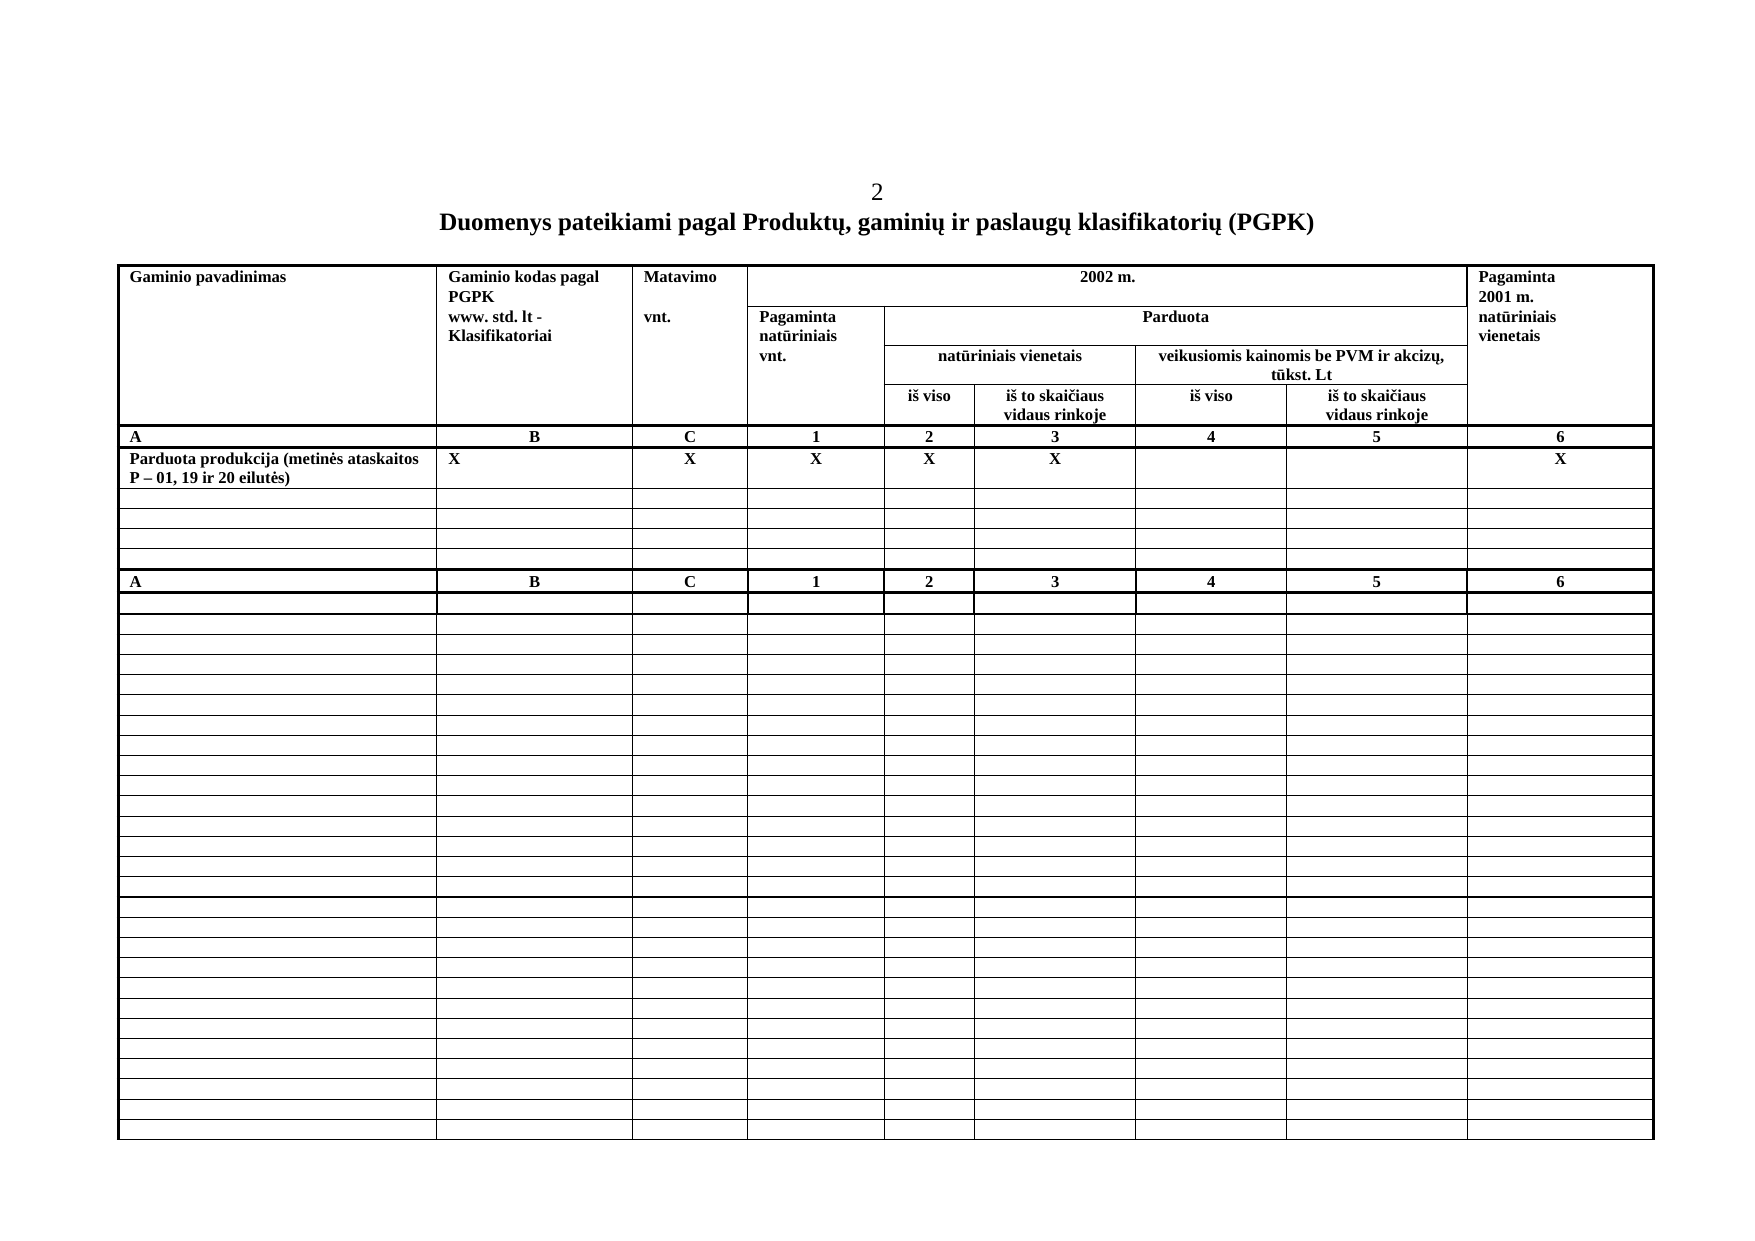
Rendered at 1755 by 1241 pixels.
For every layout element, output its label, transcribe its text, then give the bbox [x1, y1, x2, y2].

table_cell 6 [1468, 427, 1652, 446]
table_cell [633, 345, 747, 384]
table_cell [748, 1120, 884, 1139]
table_cell [1287, 529, 1467, 548]
table_cell [748, 1100, 884, 1119]
table_cell X [885, 449, 974, 487]
table_cell iš to skaičiaus vidaus rinkoje [975, 385, 1135, 424]
table_cell [885, 978, 974, 997]
table_cell [975, 1059, 1135, 1078]
table_cell [975, 938, 1135, 957]
table_cell [748, 978, 884, 997]
table_cell [1136, 635, 1286, 654]
table_cell [120, 958, 436, 977]
table_cell [1468, 549, 1652, 568]
table_cell [1136, 857, 1286, 876]
table_cell [120, 306, 436, 345]
table_cell 5 [1287, 571, 1466, 591]
table_cell [749, 594, 883, 613]
table_cell [120, 615, 436, 634]
table_cell [1287, 837, 1467, 856]
table_cell [1136, 1059, 1286, 1078]
table_cell [1136, 716, 1286, 735]
table_cell [120, 635, 436, 654]
table_cell [1287, 594, 1466, 613]
table_cell [120, 756, 436, 775]
table_cell [975, 549, 1135, 568]
table_cell [437, 509, 632, 528]
table_cell [885, 529, 974, 548]
table_header Pagaminta 2001 m. [1468, 267, 1652, 306]
table_cell [975, 655, 1135, 674]
table_cell [1468, 877, 1652, 896]
table_cell [633, 716, 747, 735]
table_cell [975, 1079, 1135, 1098]
table_cell [437, 695, 632, 714]
table_cell [1136, 978, 1286, 997]
table_cell [1136, 449, 1286, 487]
table_cell [120, 1100, 436, 1119]
table_cell [633, 675, 747, 694]
table_cell [748, 615, 884, 634]
table_cell [1468, 958, 1652, 977]
table_cell [633, 857, 747, 876]
table_cell [1468, 736, 1652, 755]
table_cell [1287, 978, 1467, 997]
table_cell [437, 489, 632, 508]
table_cell [437, 345, 632, 384]
table_cell [1468, 898, 1652, 917]
table_cell [1287, 1079, 1467, 1098]
table_cell [1136, 837, 1286, 856]
table_cell 1 [749, 571, 883, 591]
table_cell [885, 857, 974, 876]
table_cell [1136, 489, 1286, 508]
table_cell [633, 1079, 747, 1098]
table_cell [633, 999, 747, 1018]
table_cell [885, 1059, 974, 1078]
table_cell [748, 1039, 884, 1058]
table_cell [437, 898, 632, 917]
table_cell [1468, 635, 1652, 654]
table_cell [748, 938, 884, 957]
table_cell [1287, 1059, 1467, 1078]
table_cell [120, 594, 436, 613]
table_cell [748, 489, 884, 508]
table_cell 4 [1136, 427, 1286, 446]
table_cell [748, 675, 884, 694]
table_cell [748, 837, 884, 856]
table_cell X [633, 449, 747, 487]
table_cell [633, 1059, 747, 1078]
table_cell [1287, 999, 1467, 1018]
table_cell [437, 837, 632, 856]
table_cell [633, 489, 747, 508]
table_cell [975, 756, 1135, 775]
table_cell [437, 817, 632, 836]
table_cell [633, 1039, 747, 1058]
table_cell natūriniais vienetais [885, 346, 1135, 384]
table_cell [1287, 1120, 1467, 1139]
table_cell [120, 1079, 436, 1098]
table_cell [748, 695, 884, 714]
table_cell [1136, 695, 1286, 714]
table_cell [633, 529, 747, 548]
table_cell [885, 756, 974, 775]
table_cell [885, 837, 974, 856]
table_cell [748, 857, 884, 876]
table_cell [120, 1120, 436, 1139]
table_cell [633, 736, 747, 755]
table_cell [633, 796, 747, 816]
table_header Gaminio pavadinimas [120, 267, 436, 306]
table_cell C [633, 571, 747, 591]
table_cell [1136, 898, 1286, 917]
table_cell [1287, 716, 1467, 735]
table_cell [1468, 489, 1652, 508]
table_cell [885, 918, 974, 937]
table_cell [120, 817, 436, 836]
table_cell [437, 1120, 632, 1139]
table_cell [748, 529, 884, 548]
table_cell [1287, 796, 1467, 816]
table_cell [1468, 594, 1652, 613]
table_cell [975, 489, 1135, 508]
table_cell [633, 837, 747, 856]
table_cell [748, 756, 884, 775]
table_cell [120, 978, 436, 997]
table_cell [120, 999, 436, 1018]
table_cell [1287, 675, 1467, 694]
table_cell [633, 958, 747, 977]
table_cell vnt. [748, 345, 884, 384]
table_cell [1468, 695, 1652, 714]
table_cell [437, 1019, 632, 1038]
table_cell [438, 594, 632, 613]
table_cell [975, 1019, 1135, 1038]
table_cell [437, 1100, 632, 1119]
table_cell 1 [748, 427, 884, 446]
table_cell [1468, 615, 1652, 634]
table_cell [633, 776, 747, 795]
table_cell [1468, 1019, 1652, 1038]
table_cell [885, 549, 974, 568]
table_cell [1468, 675, 1652, 694]
table_cell [120, 857, 436, 876]
table_cell [437, 549, 632, 568]
table_cell www. std. lt -Klasifikatoriai [437, 306, 632, 345]
table_cell [633, 695, 747, 714]
table_cell [120, 509, 436, 528]
table_cell [1136, 1079, 1286, 1098]
table_cell [1287, 877, 1467, 896]
table_cell [885, 938, 974, 957]
table_cell [633, 594, 747, 613]
table_cell [1287, 958, 1467, 977]
table_cell [437, 529, 632, 548]
table_cell [633, 938, 747, 957]
table_cell [748, 549, 884, 568]
table_cell [885, 999, 974, 1018]
table_cell [1136, 509, 1286, 528]
table_cell [975, 675, 1135, 694]
table_cell [437, 796, 632, 816]
table_cell [975, 1039, 1135, 1058]
table_cell [1136, 529, 1286, 548]
table_cell [120, 675, 436, 694]
table_cell [1468, 857, 1652, 876]
table_cell [633, 877, 747, 896]
table_cell [1287, 817, 1467, 836]
table_cell [1287, 449, 1467, 487]
table_cell [1287, 736, 1467, 755]
table_cell [1136, 736, 1286, 755]
table_cell [748, 736, 884, 755]
table_cell [633, 635, 747, 654]
table_cell [1287, 756, 1467, 775]
table_cell [633, 918, 747, 937]
table_cell [633, 1120, 747, 1139]
table_cell X [975, 449, 1135, 487]
table_cell X [748, 449, 884, 487]
table_cell [1468, 756, 1652, 775]
table_cell [633, 817, 747, 836]
table_cell [1468, 1120, 1652, 1139]
table_cell [748, 1059, 884, 1078]
table_cell [437, 1079, 632, 1098]
table_cell [120, 1039, 436, 1058]
table_cell [437, 958, 632, 977]
table_cell [975, 509, 1135, 528]
table_cell [748, 918, 884, 937]
table_cell [437, 877, 632, 896]
table_cell B [438, 571, 632, 591]
table_header Matavimo [633, 267, 747, 306]
table_cell [748, 877, 884, 896]
table_cell [885, 489, 974, 508]
table_cell iš to skaičiaus vidaus rinkoje [1287, 385, 1467, 424]
table_cell [885, 877, 974, 896]
table_cell [1136, 999, 1286, 1018]
table_cell [885, 635, 974, 654]
table_cell [975, 958, 1135, 977]
table_cell [633, 655, 747, 674]
table_cell [1287, 918, 1467, 937]
table_cell [1287, 615, 1467, 634]
table_cell [975, 837, 1135, 856]
table_cell [437, 857, 632, 876]
table_cell [120, 489, 436, 508]
table_cell [885, 1039, 974, 1058]
table_cell [1468, 837, 1652, 856]
table_cell [1287, 635, 1467, 654]
table_cell [885, 675, 974, 694]
table_cell [633, 978, 747, 997]
table_cell [748, 1019, 884, 1038]
table_cell [1287, 898, 1467, 917]
table_cell [975, 898, 1135, 917]
table_cell [633, 384, 747, 424]
table_cell [885, 958, 974, 977]
table_cell [975, 978, 1135, 997]
table_cell [748, 1079, 884, 1098]
table_cell iš viso [1136, 385, 1286, 424]
table_cell 5 [1287, 427, 1467, 446]
table_cell [120, 695, 436, 714]
table_cell [1136, 938, 1286, 957]
table_cell [975, 776, 1135, 795]
table_cell [1136, 756, 1286, 775]
table_cell Parduota produkcija (metinės ataskaitos P – 01, 19 ir 20 eilutės) [120, 449, 436, 487]
table_cell [1136, 958, 1286, 977]
table_cell [1136, 877, 1286, 896]
table_cell [1468, 776, 1652, 795]
table_cell [633, 615, 747, 634]
table_cell [1136, 1100, 1286, 1119]
table_cell [975, 1100, 1135, 1119]
table_cell [120, 837, 436, 856]
table_cell [1136, 918, 1286, 937]
table_cell iš viso [885, 385, 974, 424]
table_cell [120, 796, 436, 816]
table_cell [885, 594, 973, 613]
table_cell [748, 655, 884, 674]
table_cell [120, 776, 436, 795]
table_cell [885, 817, 974, 836]
table_cell [633, 756, 747, 775]
table_cell [1136, 796, 1286, 816]
table_cell [748, 796, 884, 816]
table_cell [975, 857, 1135, 876]
table_cell B [437, 427, 632, 446]
table_cell [437, 1059, 632, 1078]
table_cell [975, 877, 1135, 896]
table_cell [885, 1079, 974, 1098]
table_cell [633, 1100, 747, 1119]
table_cell [437, 1039, 632, 1058]
table_cell [748, 776, 884, 795]
table_cell [885, 1100, 974, 1119]
table_cell [437, 615, 632, 634]
table_cell [437, 938, 632, 957]
table_cell [1468, 384, 1652, 424]
table_cell [1287, 857, 1467, 876]
table_cell [885, 615, 974, 634]
table_cell [975, 529, 1135, 548]
table_cell [1468, 938, 1652, 957]
table_cell [437, 675, 632, 694]
text Duomenys pateikiami pagal Produktų, gaminių ir paslaugų klasifikatorių (PGPK) [118, 207, 1636, 235]
table_cell natūriniais vienetais [1468, 306, 1652, 345]
table_cell [1136, 776, 1286, 795]
table_cell [120, 384, 436, 424]
table_cell [1287, 655, 1467, 674]
table_cell [633, 549, 747, 568]
table_cell [885, 898, 974, 917]
table_cell [120, 877, 436, 896]
table_cell 3 [975, 571, 1135, 591]
table_cell [1468, 999, 1652, 1018]
table_cell [885, 695, 974, 714]
table_cell [120, 529, 436, 548]
table_cell [1136, 549, 1286, 568]
table_cell [437, 655, 632, 674]
table_cell [1287, 1019, 1467, 1038]
table_cell [120, 1059, 436, 1078]
table_cell [1468, 978, 1652, 997]
table_cell [1287, 695, 1467, 714]
table_cell [885, 776, 974, 795]
table_cell [437, 635, 632, 654]
table_cell [885, 736, 974, 755]
table_cell [1468, 529, 1652, 548]
table_cell C [633, 427, 747, 446]
table_cell [1468, 1079, 1652, 1098]
table_cell [975, 736, 1135, 755]
table_cell [120, 736, 436, 755]
table_cell [1136, 615, 1286, 634]
table_cell [1287, 776, 1467, 795]
table_cell [1468, 796, 1652, 816]
table_cell [120, 1019, 436, 1038]
table_cell [120, 938, 436, 957]
table_cell [1287, 549, 1467, 568]
table_cell [748, 958, 884, 977]
table_cell [1136, 817, 1286, 836]
table_header 2002 m. [748, 267, 1466, 306]
table_cell 4 [1137, 571, 1286, 591]
table_cell [1468, 345, 1652, 384]
table_cell [885, 1120, 974, 1139]
table_cell [975, 615, 1135, 634]
table_cell [975, 594, 1135, 613]
table_cell [120, 898, 436, 917]
table_cell [748, 509, 884, 528]
table_cell [975, 695, 1135, 714]
table_cell [885, 655, 974, 674]
table_cell [1136, 655, 1286, 674]
table_cell [975, 918, 1135, 937]
table_cell [120, 655, 436, 674]
table_cell 2 [885, 571, 973, 591]
table_cell [1287, 938, 1467, 957]
table_cell [748, 384, 884, 424]
table_cell [1136, 1039, 1286, 1058]
table_cell [437, 918, 632, 937]
table_cell [885, 509, 974, 528]
table_cell 3 [975, 427, 1135, 446]
table_cell [1136, 1019, 1286, 1038]
table_cell [120, 918, 436, 937]
table_cell A [120, 427, 436, 446]
table_header Gaminio kodas pagal PGPK [437, 267, 632, 306]
table_cell [437, 736, 632, 755]
table_cell [437, 776, 632, 795]
table_cell [1468, 509, 1652, 528]
table_cell [1136, 675, 1286, 694]
table_cell Pagaminta natūriniais [748, 307, 884, 345]
table_cell [885, 796, 974, 816]
table_cell [1287, 489, 1467, 508]
table_cell A [120, 571, 436, 591]
table_cell [748, 716, 884, 735]
table_cell [975, 796, 1135, 816]
table_cell [748, 817, 884, 836]
table_cell [437, 999, 632, 1018]
table_cell [885, 716, 974, 735]
table_cell [975, 635, 1135, 654]
table_cell vnt. [633, 306, 747, 345]
table_cell X [1468, 449, 1652, 487]
table_cell [748, 999, 884, 1018]
table_cell [120, 716, 436, 735]
table_cell X [437, 449, 632, 487]
table_cell [1468, 1059, 1652, 1078]
table_cell [885, 1019, 974, 1038]
table_cell [633, 509, 747, 528]
table_cell [437, 978, 632, 997]
table_cell [975, 817, 1135, 836]
table_cell [975, 999, 1135, 1018]
table_cell [1468, 716, 1652, 735]
table_cell [1468, 918, 1652, 937]
table_cell [748, 635, 884, 654]
table_cell [1287, 509, 1467, 528]
table_cell [975, 716, 1135, 735]
table_cell 2 [885, 427, 974, 446]
table_cell veikusiomis kainomis be PVM ir akcizų, tūkst. Lt [1136, 346, 1467, 384]
table_cell [437, 384, 632, 424]
table_cell [437, 756, 632, 775]
table_cell [975, 1120, 1135, 1139]
table_cell Parduota [885, 307, 1467, 345]
table_cell [1137, 594, 1286, 613]
table_cell [1468, 1100, 1652, 1119]
table_cell [1136, 1120, 1286, 1139]
table_cell [633, 898, 747, 917]
table_cell [1468, 1039, 1652, 1058]
table_cell [1287, 1100, 1467, 1119]
table_cell 6 [1468, 571, 1652, 591]
table_cell [748, 898, 884, 917]
table_cell [120, 549, 436, 568]
table_cell [437, 716, 632, 735]
table_cell [1468, 817, 1652, 836]
table_cell [120, 345, 436, 384]
table_cell [1468, 655, 1652, 674]
table_cell [1287, 1039, 1467, 1058]
table_cell [633, 1019, 747, 1038]
